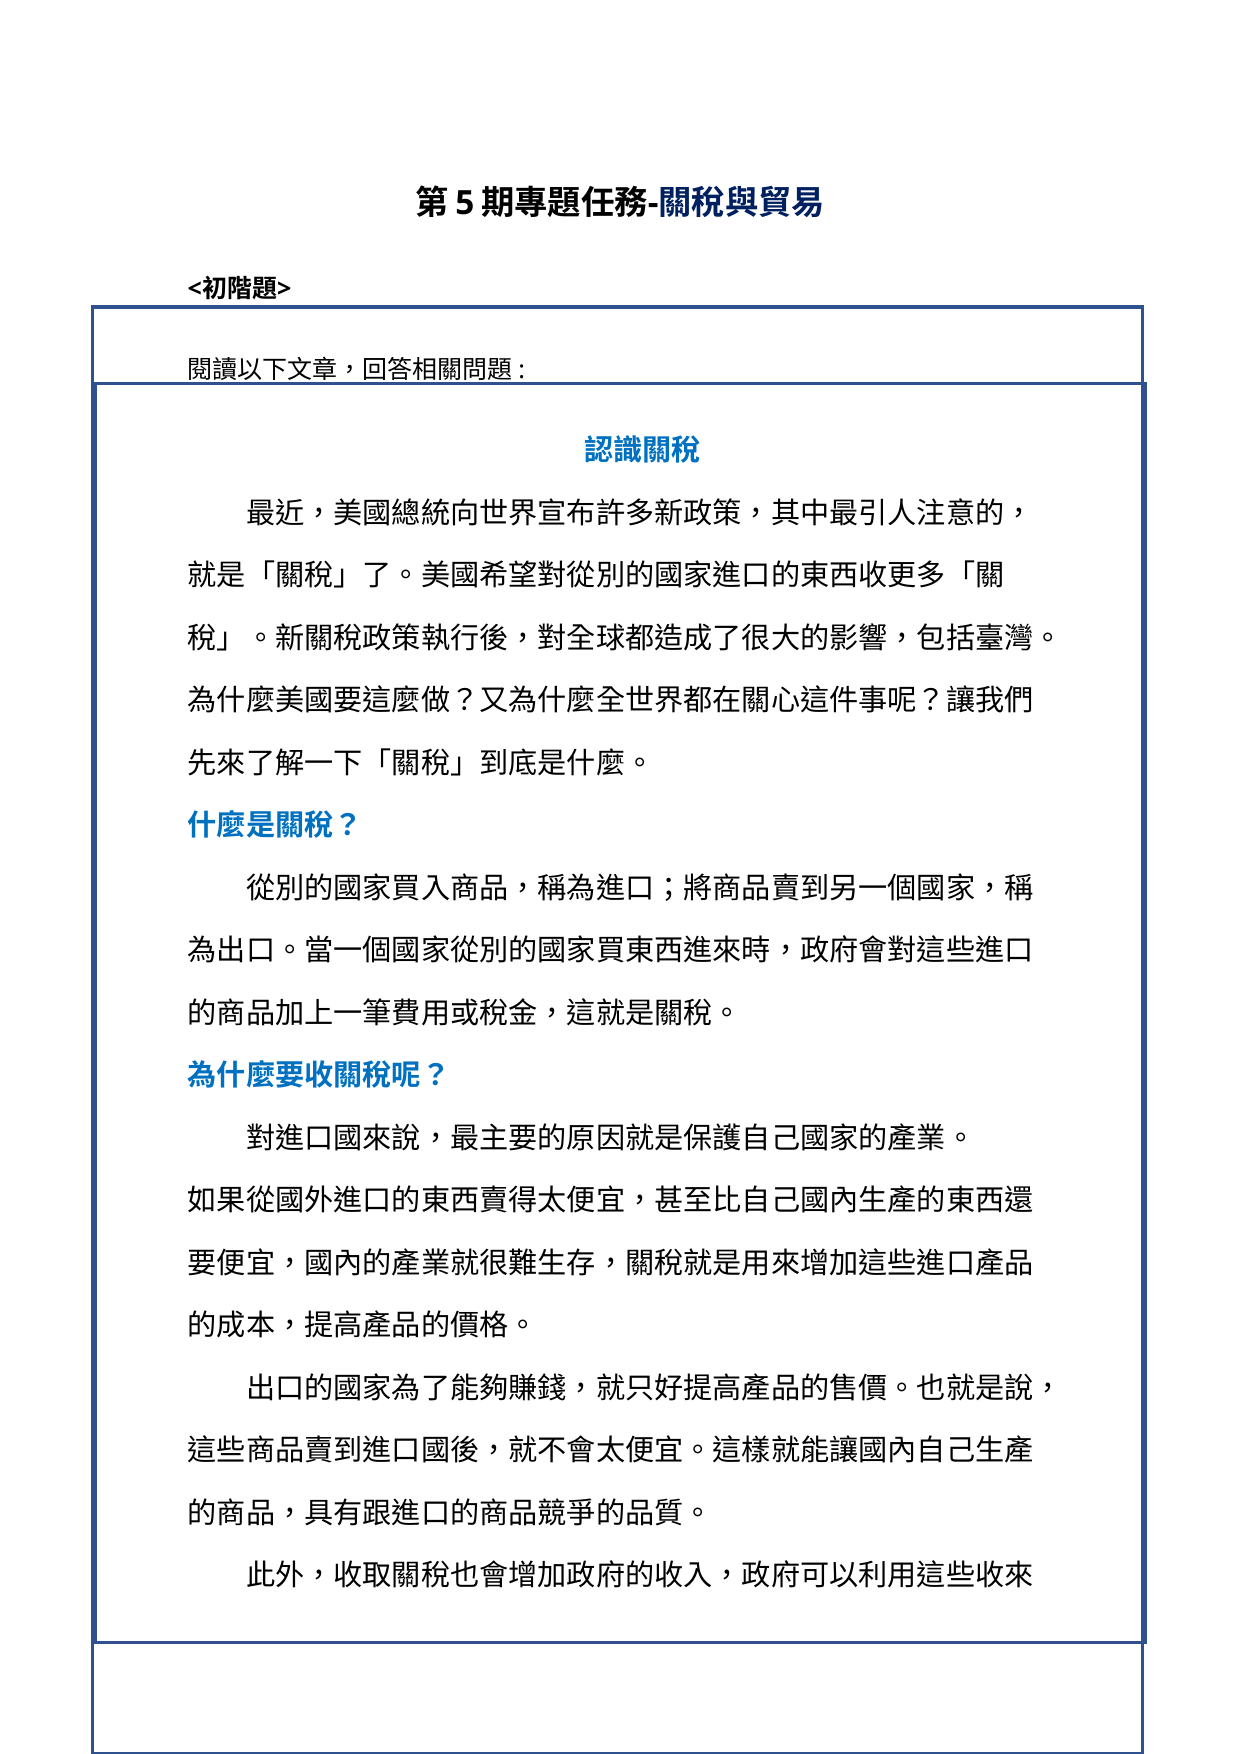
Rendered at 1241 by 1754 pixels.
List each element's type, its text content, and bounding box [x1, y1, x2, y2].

text 第5期專題任務-關稅與貿易 [187, 158, 1053, 221]
text 對進口國來說，最主要的原因就是保護自己國家的產業。 [187, 1094, 1053, 1156]
text 最近，美國總統向世界宣布許多新政策，其中最引人注意的，就是「關稅」了。美國希望對從別的國家進口的東西收更多「關稅」。新關稅政策執行後，對全球都造成了很大的影響，包括臺灣。為什麼美國要這麼做？又為什麼全世界都在關心這件事呢？讓我們先來了解一下「關稅」到底是什麼。 [187, 469, 1053, 781]
text 如果從國外進口的東西賣得太便宜，甚至比自己國內生產的東西還要便宜，國內的產業就很難生存，關稅就是用來增加這些進口產品的成本，提高產品的價格。 [187, 1156, 1053, 1344]
text 從別的國家買入商品，稱為進口；將商品賣到另一個國家，稱為出口。當一個國家從別的國家買東西進來時，政府會對這些進口的商品加上一筆費用或稅金，這就是關稅。 [187, 844, 1053, 1031]
text 出口的國家為了能夠賺錢，就只好提高產品的售價。也就是說，這些商品賣到進口國後，就不會太便宜。這樣就能讓國內自己生產的商品，具有跟進口的商品競爭的品質。 [187, 1344, 1053, 1531]
text 認識關稅 [187, 406, 1053, 469]
text 什麼是關稅？ [187, 781, 1053, 844]
text 閱讀以下文章，回答相關問題 : [187, 326, 1053, 382]
text 為什麼要收關稅呢？ [187, 1031, 1053, 1094]
text <初階題> [187, 245, 1053, 305]
text 此外，收取關稅也會增加政府的收入，政府可以利用這些收來 [187, 1531, 1053, 1594]
